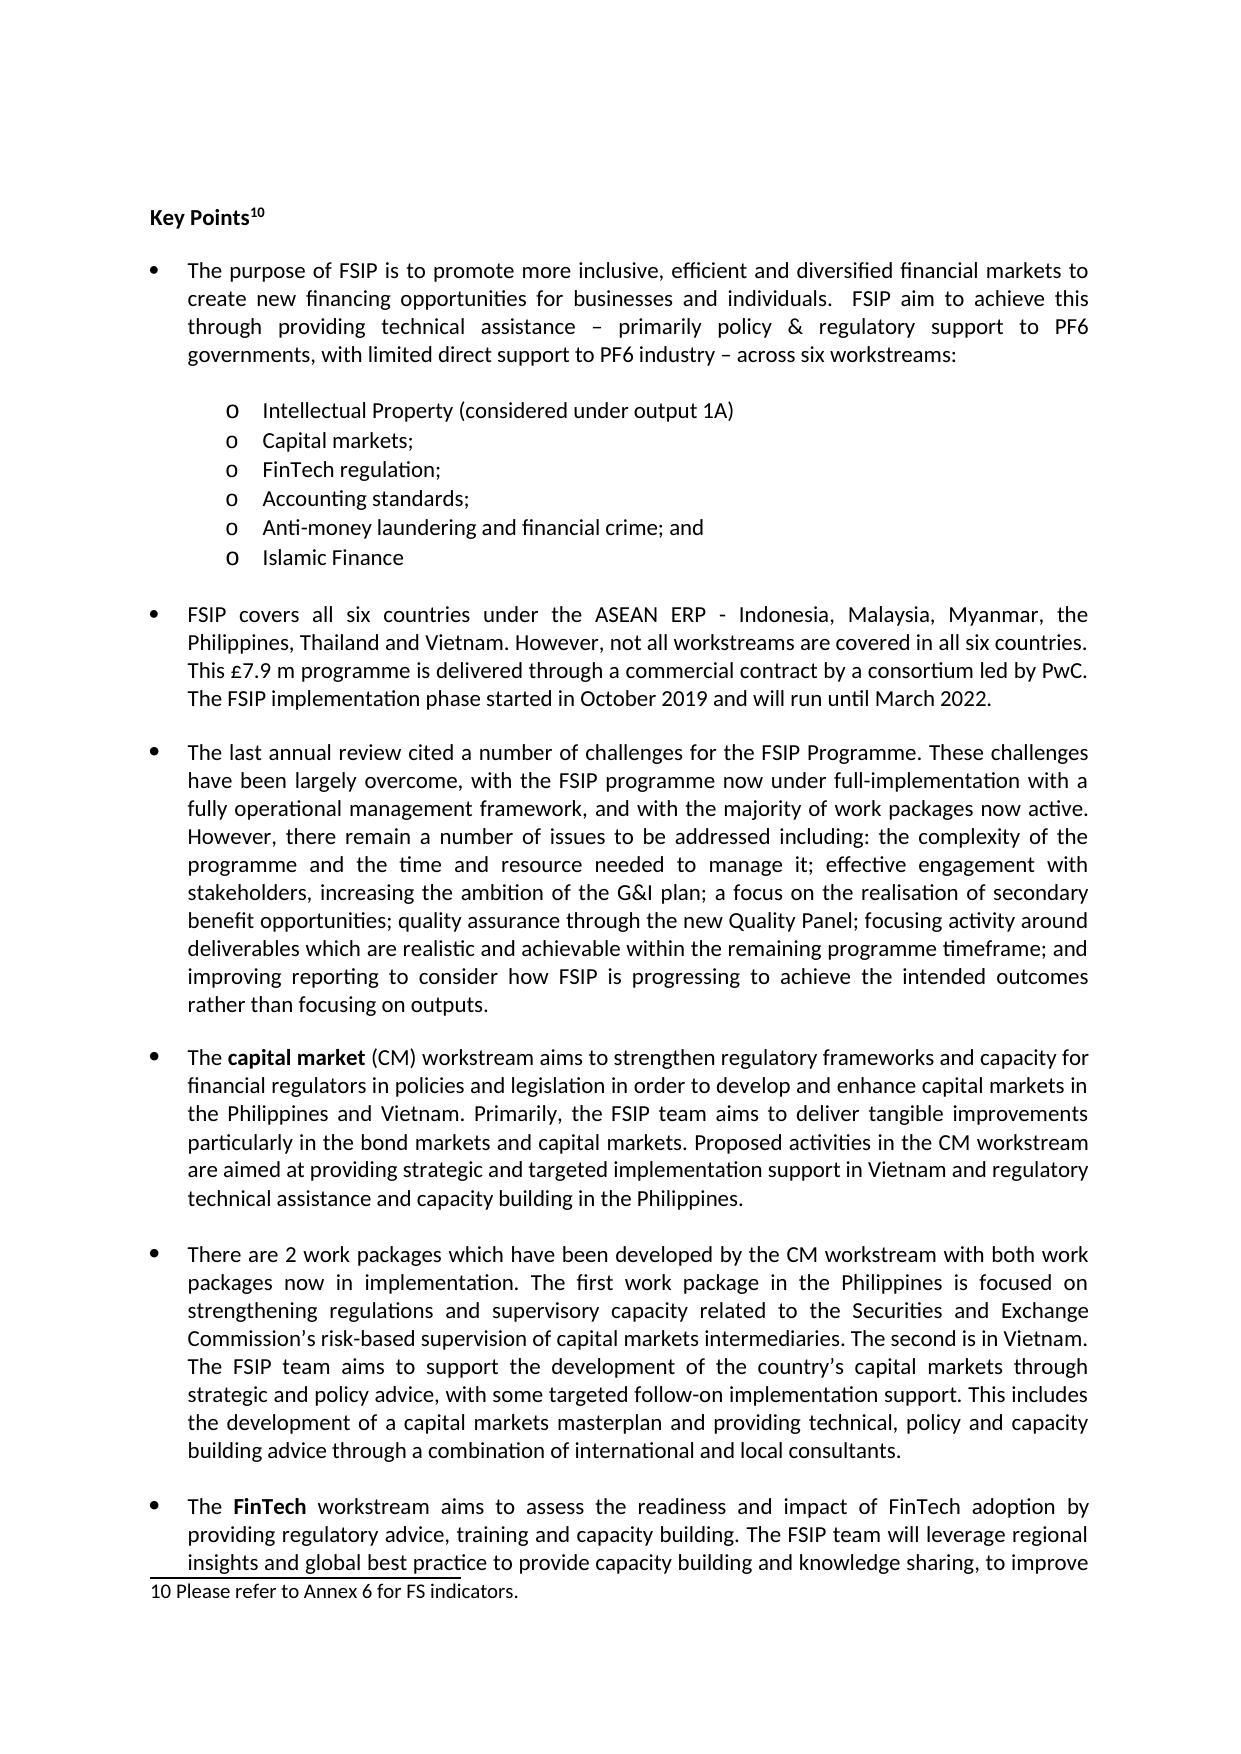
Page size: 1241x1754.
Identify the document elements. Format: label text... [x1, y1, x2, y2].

list Accounting standards; [225, 484, 1090, 513]
list Capital markets; [225, 426, 1090, 455]
list The last annual review cited a number of challenges for the FSIP Programme. These challenges have been largely overcome, with the FSIP programme now under full-implementation with a fully operational management framework, and with the majority of work packages now active. However, there remain a number of issues to be addressed including: the complexity of the programme and the time and resource needed to manage it; effective engagement with stakeholders, increasing the ambition of the G&I plan; a focus on the realisation of secondary benefit opportunities; quality assurance through the new Quality Panel; focusing activity around deliverables which are realistic and achievable within the remaining programme timeframe; and improving reporting to consider how FSIP is progressing to achieve the intended outcomes rather than focusing on outputs. [150, 738, 1090, 1018]
list FinTech regulation; [225, 455, 1090, 484]
text Please refer to Annex 6 for FS indicators. [150, 1578, 1090, 1604]
list Islamic Finance [225, 543, 1090, 572]
text Key Points [150, 203, 1090, 231]
list Anti-money laundering and financial crime; and [225, 513, 1090, 543]
list FSIP covers all six countries under the ASEAN ERP - Indonesia, Malaysia, Myanmar, the Philippines, Thailand and Vietnam. However, not all workstreams are covered in all six countries. This £7.9 m programme is delivered through a commercial contract by a consortium led by PwC. The FSIP implementation phase started in October 2019 and will run until March 2022. [150, 600, 1090, 712]
list Intellectual Property (considered under output 1A) [225, 396, 1090, 426]
list There are 2 work packages which have been developed by the CM workstream with both work packages now in implementation. The first work package in the Philippines is focused on strengthening regulations and supervisory capacity related to the Securities and Exchange Commission’s risk-based supervision of capital markets intermediaries. The second is in Vietnam. The FSIP team aims to support the development of the country’s capital markets through strategic and policy advice, with some targeted follow-on implementation support. This includes the development of a capital markets masterplan and providing technical, policy and capacity building advice through a combination of international and local consultants. [150, 1240, 1090, 1464]
list The FinTech workstream aims to assess the readiness and impact of FinTech adoption by providing regulatory advice, training and capacity building. The FSIP team will leverage regional insights and global best practice to provide capacity building and knowledge sharing, to improve [150, 1492, 1090, 1576]
list The capital market (CM) workstream aims to strengthen regulatory frameworks and capacity for financial regulators in policies and legislation in order to develop and enhance capital markets in the Philippines and Vietnam. Primarily, the FSIP team aims to deliver tangible improvements particularly in the bond markets and capital markets. Proposed activities in the CM workstream are aimed at providing strategic and targeted implementation support in Vietnam and regulatory technical assistance and capacity building in the Philippines. [150, 1043, 1090, 1212]
list The purpose of FSIP is to promote more inclusive, efficient and diversified financial markets to create new financing opportunities for businesses and individuals. FSIP aim to achieve this through providing technical assistance – primarily policy & regulatory support to PF6 governments, with limited direct support to PF6 industry – across six workstreams: [150, 256, 1090, 368]
